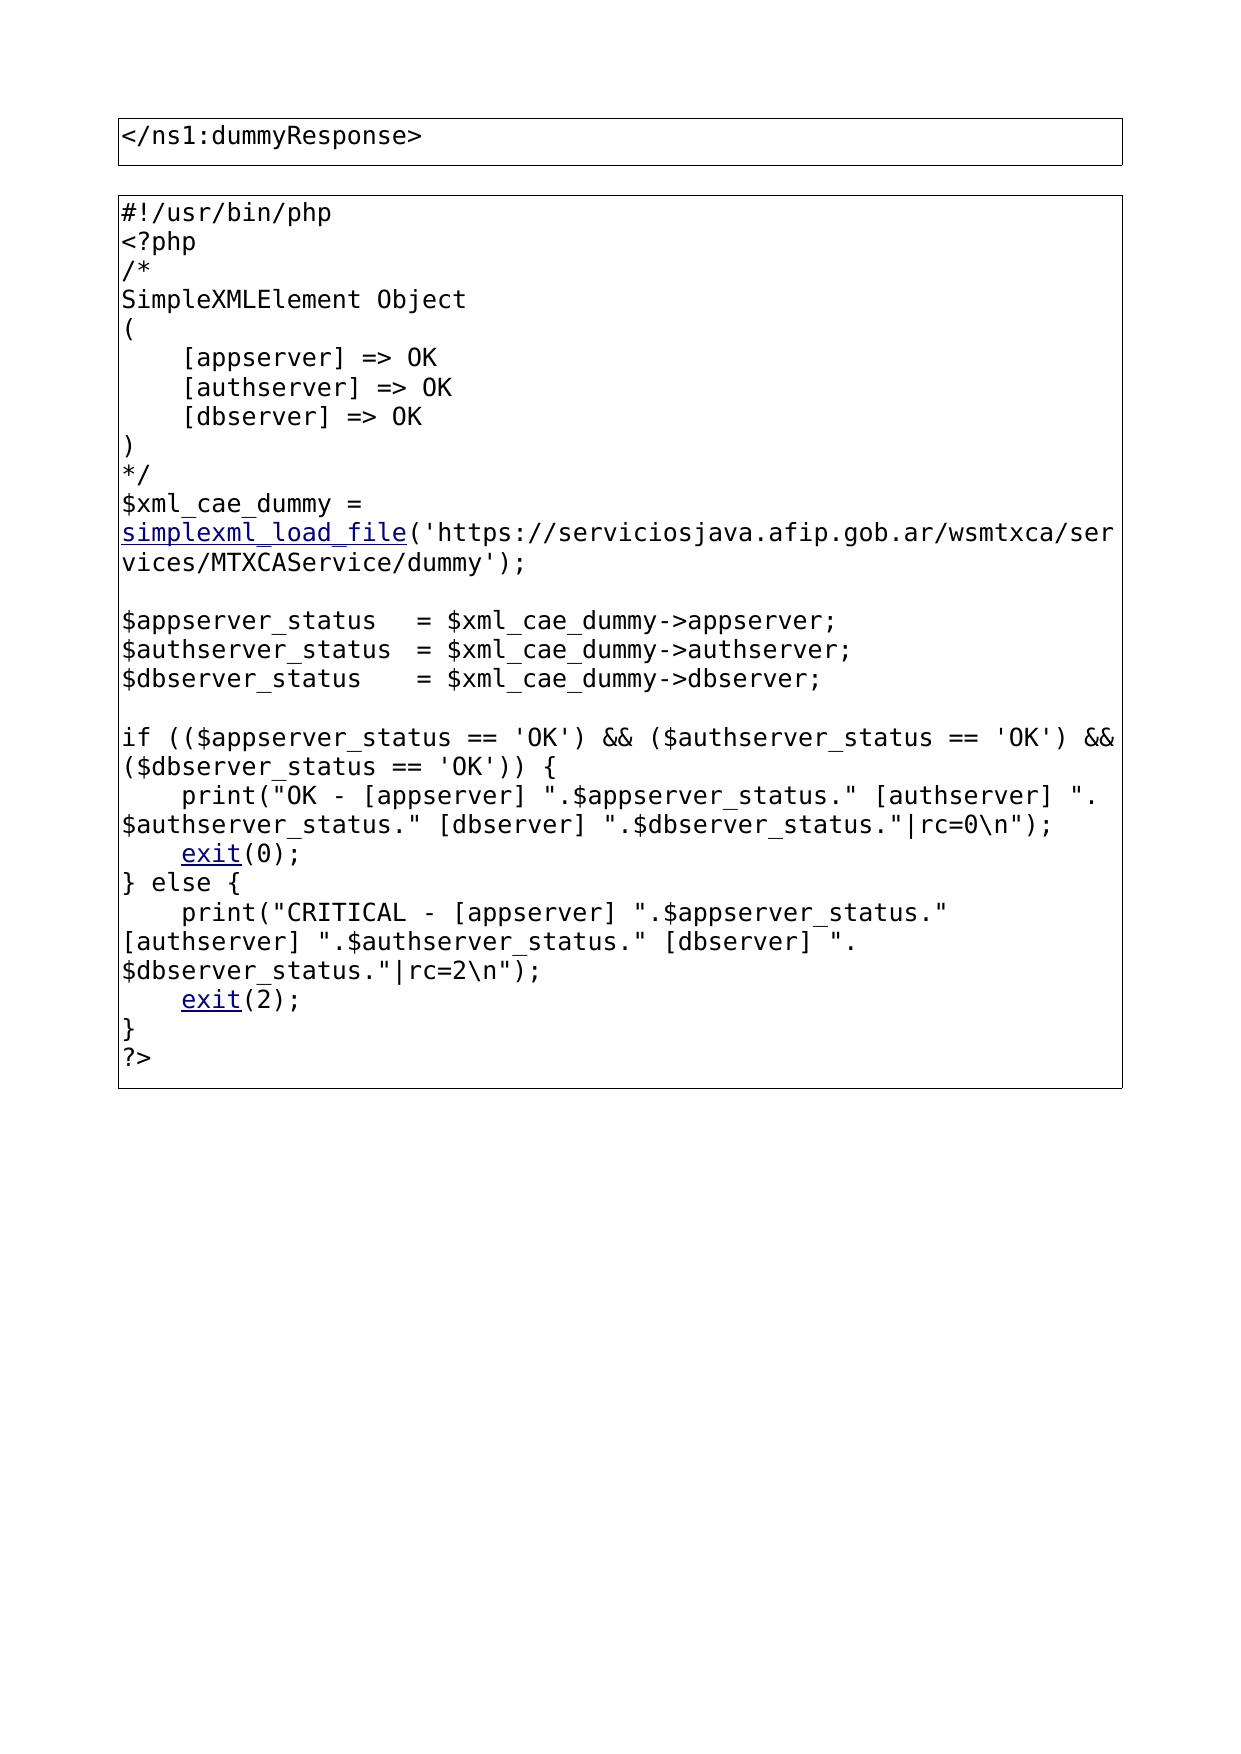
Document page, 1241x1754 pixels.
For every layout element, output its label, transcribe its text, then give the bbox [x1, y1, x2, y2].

table_header #!/usr/bin/php <?php /* SimpleXMLElement Object ( [appserver] => OK [authserver] => OK [dbserver] => OK ) */ $xml_cae_dummy = simplexml_load_file('https://serviciosjava.afip.gob.ar/wsmtxca/services/MTXCAService/dummy'); $appserver_status = $xml_cae_dummy->appserver; $authserver_status = $xml_cae_dummy->authserver; $dbserver_status = $xml_cae_dummy->dbserver; if (($appserver_status == 'OK') && ($authserver_status == 'OK') && ($dbserver_status == 'OK')) { print("OK - [appserver] ".$appserver_status." [authserver] ".$authserver_status." [dbserver] ".$dbserver_status."|rc=0\n"); exit(0); } else { print("CRITICAL - [appserver] ".$appserver_status." [authserver] ".$authserver_status." [dbserver] ".$dbserver_status."|rc=2\n"); exit(2); } ?> [119, 196, 1122, 1087]
table_header </ns1:dummyResponse> [119, 119, 1122, 165]
